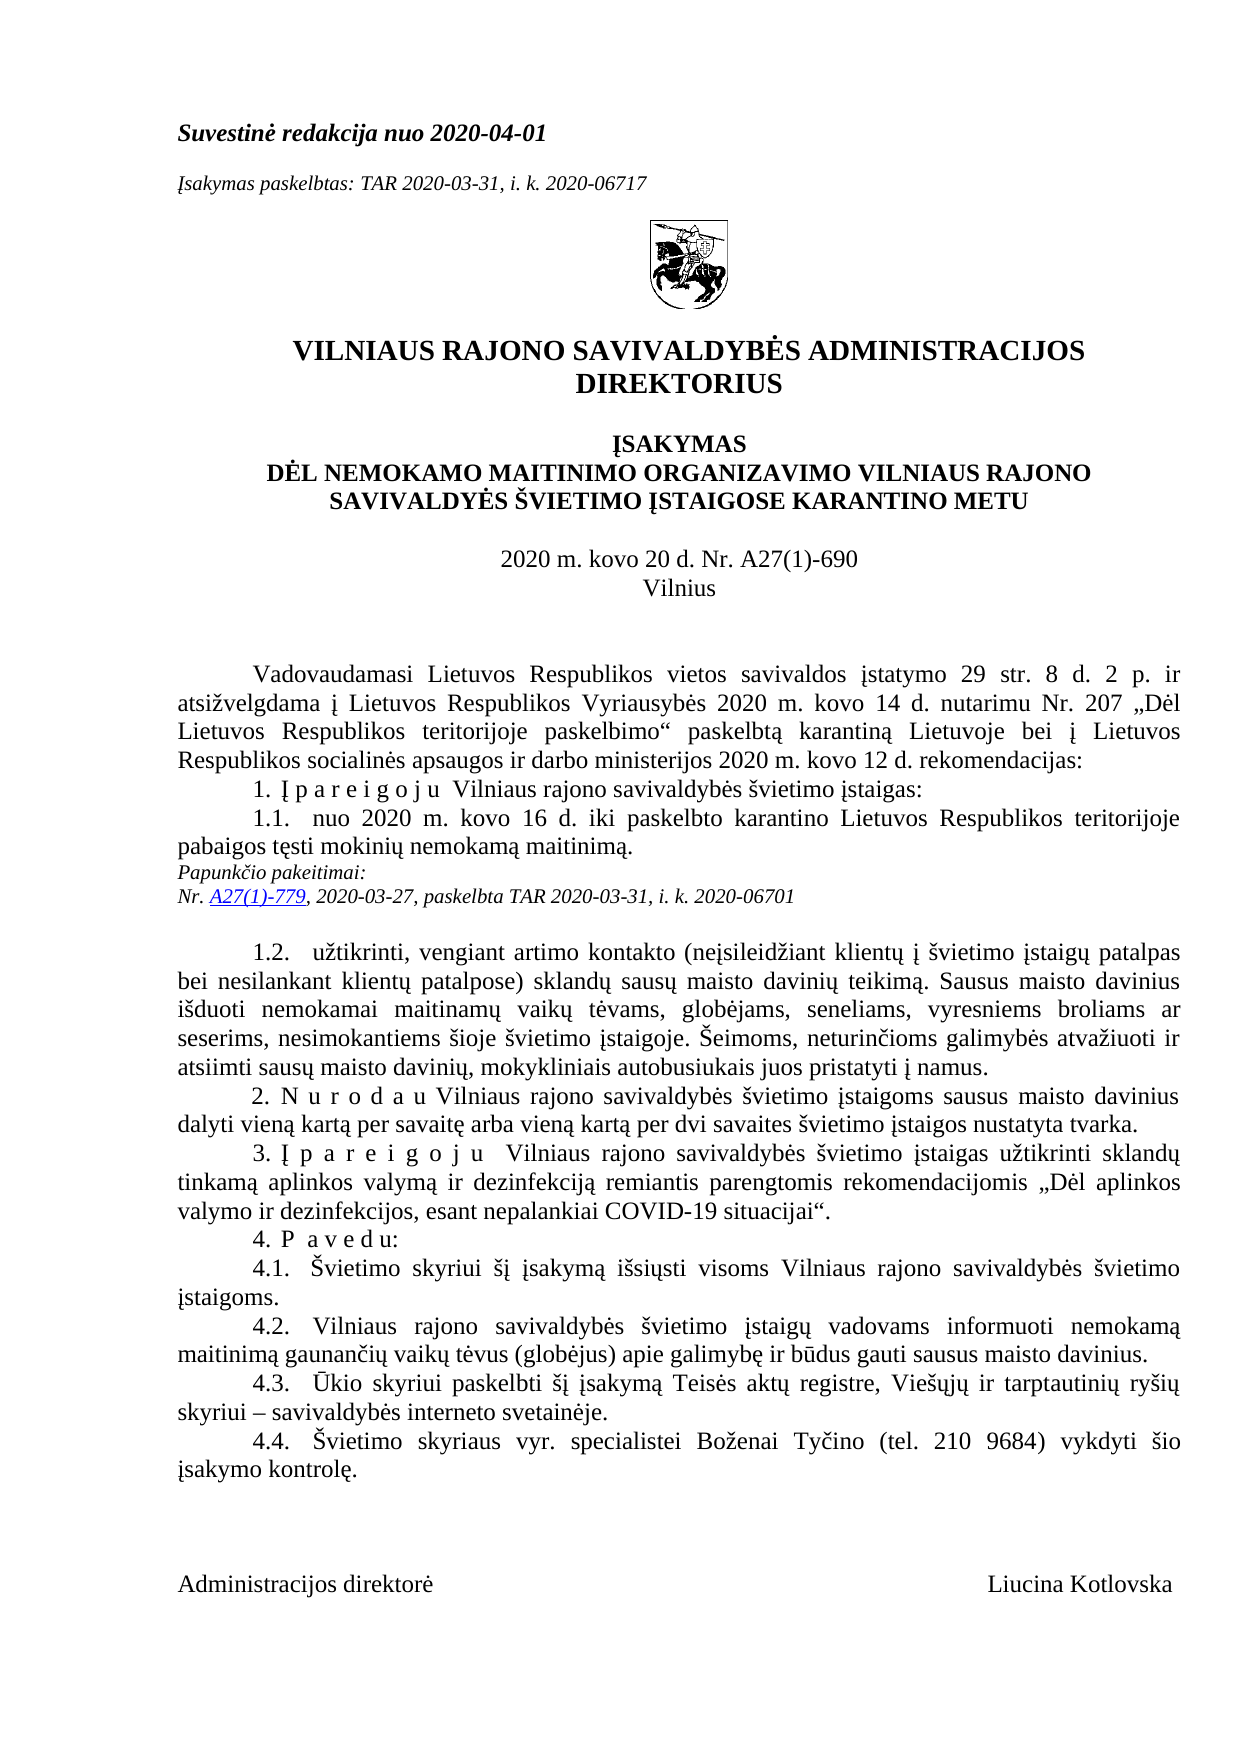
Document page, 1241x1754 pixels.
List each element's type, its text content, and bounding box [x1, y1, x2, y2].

text 4.1. Švietimo skyriui šį įsakymą išsiųsti visoms Vilniaus rajono savivaldybės švietimo įstaigoms. [177, 1253, 1181, 1311]
text VILNIAUS RAJONO SAVIVALDYBĖS ADMINISTRACIJOS [192, 333, 1186, 367]
text ĮSAKYMAS [177, 429, 1181, 458]
text Administracijos direktorė Liucina Kotlovska [177, 1569, 1181, 1598]
text Nr. A27(1)-779, 2020-03-27, paskelbta TAR 2020-03-31, i. k. 2020-06701 [177, 884, 1181, 908]
text Papunkčio pakeitimai: [177, 860, 1181, 884]
text 4. P a v e d u: [177, 1224, 1181, 1253]
text 1.2. užtikrinti, vengiant artimo kontakto (neįsileidžiant klientų į švietimo įstaigų patalpas bei nesilankant klientų patalpose) sklandų sausų maisto davinių teikimą. Sausus maisto davinius išduoti nemokamai maitinamų vaikų tėvams, globėjams, seneliams, vyresniems broliams ar seserims, nesimokantiems šioje švietimo įstaigoje. Šeimoms, neturinčioms galimybės atvažiuoti ir atsiimti sausų maisto davinių, mokykliniais autobusiukais juos pristatyti į namus. [177, 937, 1181, 1081]
text Suvestinė redakcija nuo 2020-04-01 [177, 118, 1181, 147]
text 4.2. Vilniaus rajono savivaldybės švietimo įstaigų vadovams informuoti nemokamą maitinimą gaunančių vaikų tėvus (globėjus) apie galimybę ir būdus gauti sausus maisto davinius. [177, 1311, 1181, 1368]
text Įsakymas paskelbtas: TAR 2020-03-31, i. k. 2020-06717 [177, 171, 1181, 195]
text Vilnius [177, 573, 1181, 601]
text 2. N u r o d a u Vilniaus rajono savivaldybės švietimo įstaigoms sausus maisto davinius dalyti vieną kartą per savaitę arba vieną kartą per dvi savaites švietimo įstaigos nustatyta tvarka. [177, 1081, 1181, 1138]
text DIREKTORIUS [177, 367, 1181, 400]
text 2020 m. kovo 20 d. Nr. A27(1)-690 [177, 544, 1181, 573]
text Vadovaudamasi Lietuvos Respublikos vietos savivaldos įstatymo 29 str. 8 d. 2 p. ir atsižvelgdama į Lietuvos Respublikos Vyriausybės 2020 m. kovo 14 d. nutarimu Nr. 207 „Dėl Lietuvos Respublikos teritorijoje paskelbimo“ paskelbtą karantiną Lietuvoje bei į Lietuvos Respublikos socialinės apsaugos ir darbo ministerijos 2020 m. kovo 12 d. rekomendacijas: [177, 659, 1181, 774]
text DĖL NEMOKAMO MAITINIMO ORGANIZAVIMO VILNIAUS RAJONO SAVIVALDYĖS ŠVIETIMO ĮSTAIGOSE KARANTINO METU [177, 458, 1181, 515]
text 4.3. Ūkio skyriui paskelbti šį įsakymą Teisės aktų registre, Viešųjų ir tarptautinių ryšių skyriui – savivaldybės interneto svetainėje. [177, 1368, 1181, 1426]
text 1. Į p a r e i g o j u Vilniaus rajono savivaldybės švietimo įstaigas: [252, 774, 1181, 803]
text 4.4. Švietimo skyriaus vyr. specialistei Boženai Tyčino (tel. 210 9684) vykdyti šio įsakymo kontrolę. [177, 1426, 1181, 1483]
text 3. Į p a r e i g o j u Vilniaus rajono savivaldybės švietimo įstaigas užtikrinti sklandų tinkamą aplinkos valymą ir dezinfekciją remiantis parengtomis rekomendacijomis „Dėl aplinkos valymo ir dezinfekcijos, esant nepalankiai COVID-19 situacijai“. [177, 1138, 1181, 1224]
text 1.1. nuo 2020 m. kovo 16 d. iki paskelbto karantino Lietuvos Respublikos teritorijoje pabaigos tęsti mokinių nemokamą maitinimą. [177, 803, 1181, 860]
